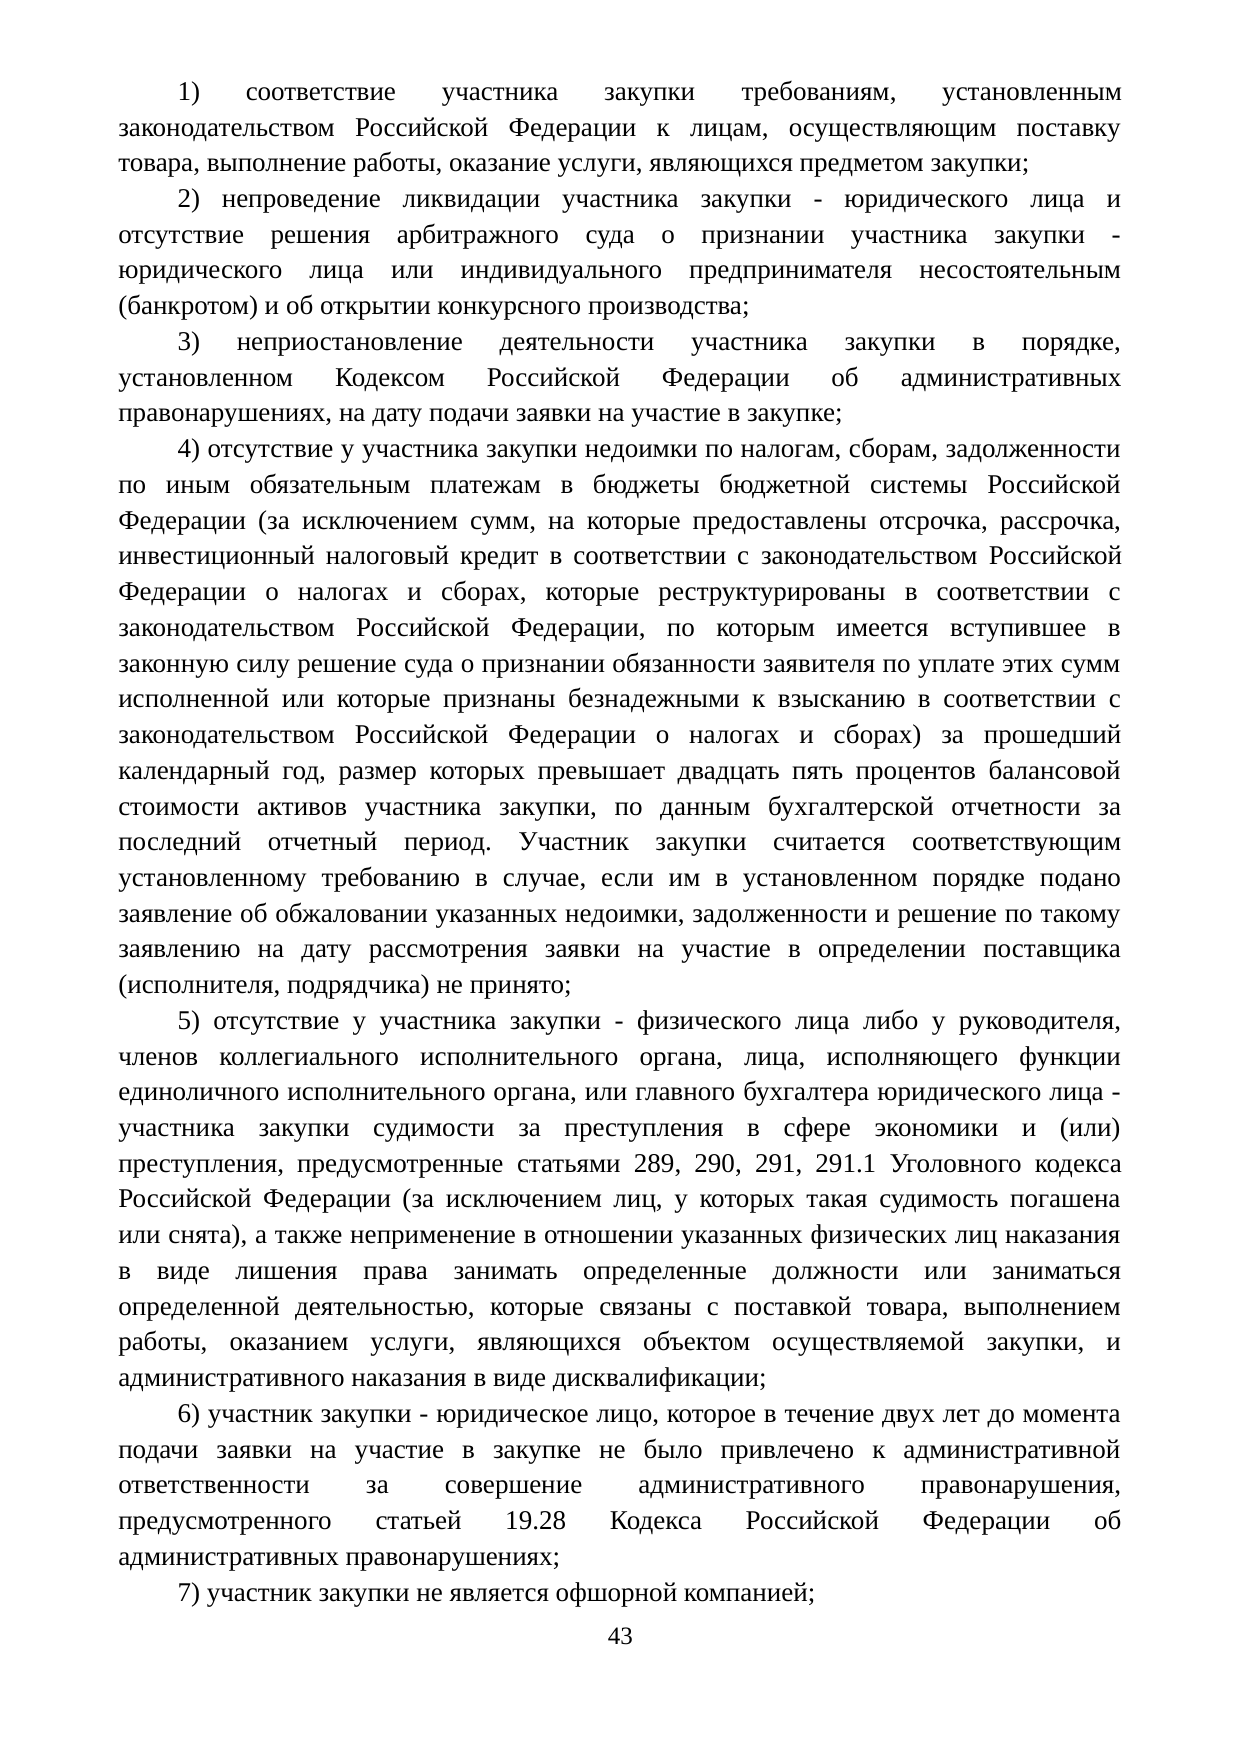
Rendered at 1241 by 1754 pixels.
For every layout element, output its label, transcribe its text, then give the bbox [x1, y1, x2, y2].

text 4) отсутствие у участника закупки недоимки по налогам, сборам, задолженности по иным обязательным платежам в бюджеты бюджетной системы Российской Федерации (за исключением сумм, на которые предоставлены отсрочка, рассрочка, инвестиционный налоговый кредит в соответствии с законодательством Российской Федерации о налогах и сборах, которые реструктурированы в соответствии с законодательством Российской Федерации, по которым имеется вступившее в законную силу решение суда о признании обязанности заявителя по уплате этих сумм исполненной или которые признаны безнадежными к взысканию в соответствии с законодательством Российской Федерации о налогах и сборах) за прошедший календарный год, размер которых превышает двадцать пять процентов балансовой стоимости активов участника закупки, по данным бухгалтерской отчетности за последний отчетный период. Участник закупки считается соответствующим установленному требованию в случае, если им в установленном порядке подано заявление об обжаловании указанных недоимки, задолженности и решение по такому заявлению на дату рассмотрения заявки на участие в определении поставщика (исполнителя, подрядчика) не принято; [118, 432, 1122, 999]
text 7) участник закупки не является офшорной компанией; [118, 1576, 1122, 1607]
text 5) отсутствие у участника закупки - физического лица либо у руководителя, членов коллегиального исполнительного органа, лица, исполняющего функции единоличного исполнительного органа, или главного бухгалтера юридического лица - участника закупки судимости за преступления в сфере экономики и (или) преступления, предусмотренные статьями 289, 290, 291, 291.1 Уголовного кодекса Российской Федерации (за исключением лиц, у которых такая судимость погашена или снята), а также неприменение в отношении указанных физических лиц наказания в виде лишения права занимать определенные должности или заниматься определенной деятельностью, которые связаны с поставкой товара, выполнением работы, оказанием услуги, являющихся объектом осуществляемой закупки, и административного наказания в виде дисквалификации; [118, 1004, 1122, 1392]
text 1) соответствие участника закупки требованиям, установленным законодательством Российской Федерации к лицам, осуществляющим поставку товара, выполнение работы, оказание услуги, являющихся предметом закупки; [118, 75, 1122, 178]
text 3) неприостановление деятельности участника закупки в порядке, установленном Кодексом Российской Федерации об административных правонарушениях, на дату подачи заявки на участие в закупке; [118, 325, 1122, 428]
text 2) непроведение ликвидации участника закупки - юридического лица и отсутствие решения арбитражного суда о признании участника закупки - юридического лица или индивидуального предпринимателя несостоятельным (банкротом) и об открытии конкурсного производства; [118, 182, 1122, 321]
text 6) участник закупки - юридическое лицо, которое в течение двух лет до момента подачи заявки на участие в закупке не было привлечено к административной ответственности за совершение административного правонарушения, предусмотренного статьей 19.28 Кодекса Российской Федерации об административных правонарушениях; [118, 1397, 1122, 1571]
